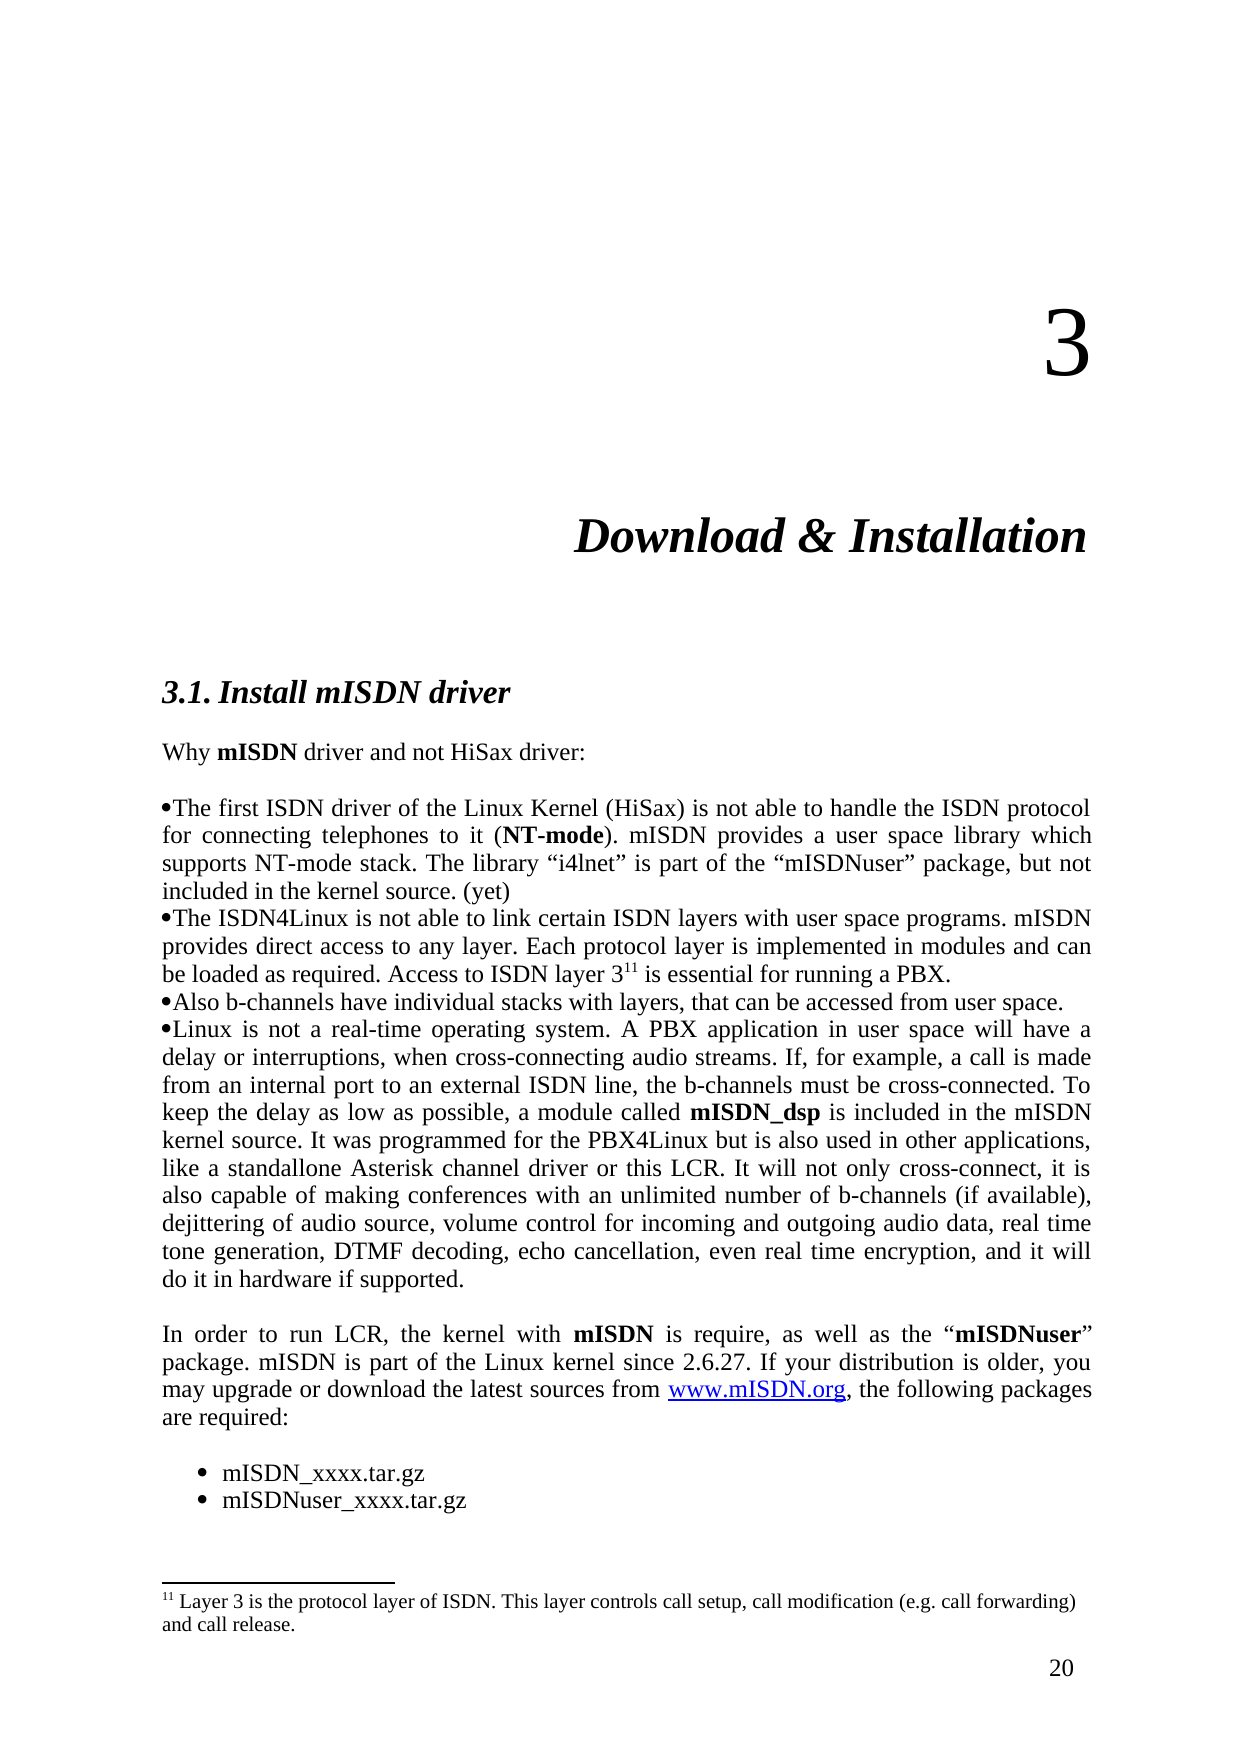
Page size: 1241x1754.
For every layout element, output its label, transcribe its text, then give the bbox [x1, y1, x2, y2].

list Also b-channels have individual stacks with layers, that can be accessed from user space. [162, 988, 1092, 1015]
text 3.1. Install mISDN driver [162, 674, 1092, 711]
list Linux is not a real-time operating system. A PBX application in user space will have a delay or interruptions, when cross-connecting audio streams. If, for example, a call is made from an internal port to an external ISDN line, the b-channels must be cross-connected. To keep the delay as low as possible, a module called mISDN_dsp is included in the mISDN kernel source. It was programmed for the PBX4Linux but is also used in other applications, like a standallone Asterisk channel driver or this LCR. It will not only cross-connect, it is also capable of making conferences with an unlimited number of b-channels (if available), dejittering of audio source, volume control for incoming and outgoing audio data, real time tone generation, DTMF decoding, echo cancellation, even real time encryption, and it will do it in hardware if supported. [162, 1015, 1092, 1292]
text In order to run LCR, the kernel with mISDN is require, as well as the “mISDNuser” package. mISDN is part of the Linux kernel since 2.6.27. If your distribution is older, you may upgrade or download the latest sources from www.mISDN.org, the following packages are required: [162, 1320, 1092, 1431]
list mISDNuser_xxxx.tar.gz [198, 1486, 1092, 1514]
text 3 [162, 286, 1092, 397]
list The ISDN4Linux is not able to link certain ISDN layers with user space programs. mISDN provides direct access to any layer. Each protocol layer is implemented in modules and can be loaded as required. Access to ISDN layer 3 is essential for running a PBX. [162, 904, 1092, 988]
text Why mISDN driver and not HiSax driver: [162, 738, 1092, 766]
list Layer 3 is the protocol layer of ISDN. This layer controls call setup, call modification (e.g. call forwarding) and call release. [162, 1589, 1092, 1636]
list The first ISDN driver of the Linux Kernel (HiSax) is not able to handle the ISDN protocol for connecting telephones to it (NT-mode). mISDN provides a user space library which supports NT-mode stack. The library “i4lnet” is part of the “mISDNuser” package, but not included in the kernel source. (yet) [162, 794, 1092, 904]
list mISDN_xxxx.tar.gz [198, 1459, 1092, 1486]
subtitle Download & Installation [162, 507, 1092, 563]
